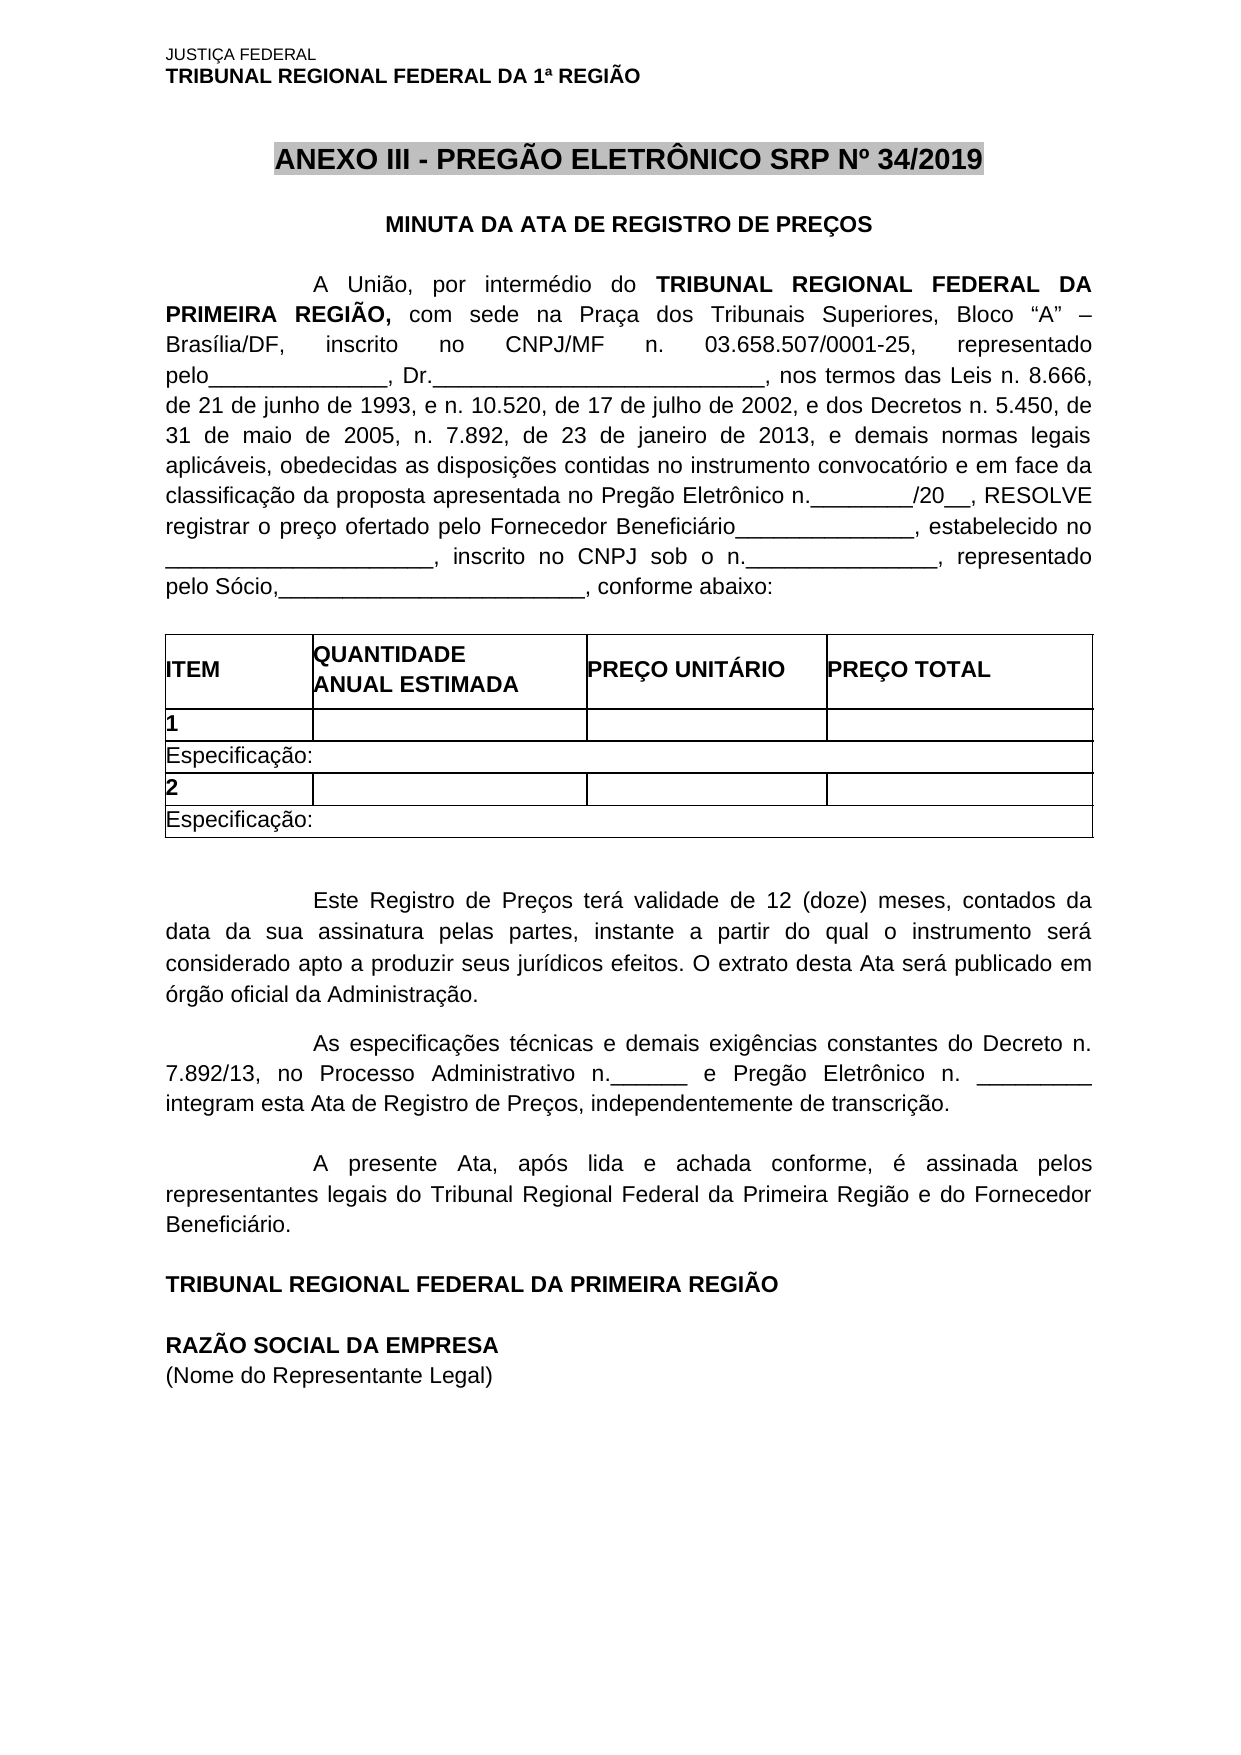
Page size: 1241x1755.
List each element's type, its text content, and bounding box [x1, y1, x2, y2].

text ANEXO III - PREGÃO ELETRÔNICO SRP Nº 34/2019 [984, 142, 1093, 175]
table_cell [588, 710, 826, 740]
text Este Registro de Preços terá validade de 12 (doze) meses, contados da data da sua assinatura pelas partes, instante a partir do qual o instrumento será considerado apto a produzir seus jurídicos efeitos. O extrato desta Ata será publicado em órgão oficial da Administração. [165, 887, 1093, 1008]
table_cell 2 [166, 774, 312, 804]
table_cell [828, 710, 1092, 740]
table_cell [588, 774, 826, 804]
table_cell [828, 774, 1092, 804]
text MINUTA DA ATA DE REGISTRO DE PREÇOS [165, 211, 1093, 237]
table_header ITEM [166, 635, 312, 708]
text As especificações técnicas e demais exigências constantes do Decreto n. 7.892/13, no Processo Administrativo n.______ e Pregão Eletrônico n. _________ integram esta Ata de Registro de Preços, independentemente de transcrição. [165, 1029, 1093, 1116]
table_cell [314, 774, 586, 804]
text RAZÃO SOCIAL DA EMPRESA [165, 1332, 1093, 1358]
text (Nome do Representante Legal) [165, 1362, 1093, 1388]
table_header QUANTIDADE ANUAL ESTIMADA [314, 635, 586, 708]
text ANEXO III - PREGÃO ELETRÔNICO SRP Nº 34/2019 [165, 142, 274, 175]
table_cell 1 [166, 710, 312, 740]
table_cell [314, 710, 586, 740]
text A presente Ata, após lida e achada conforme, é assinada pelos representantes legais do Tribunal Regional Federal da Primeira Região e do Fornecedor Beneficiário. [165, 1150, 1093, 1237]
text TRIBUNAL REGIONAL FEDERAL DA PRIMEIRA REGIÃO [165, 1271, 1093, 1297]
text A União, por intermédio do TRIBUNAL REGIONAL FEDERAL DA PRIMEIRA REGIÃO, com sede na Praça dos Tribunais Superiores, Bloco “A” – Brasília/DF, inscrito no CNPJ/MF n. 03.658.507/0001-25, representado pelo______________, Dr.__________________________, nos termos das Leis n. 8.666, de 21 de junho de 1993, e n. 10.520, de 17 de julho de 2002, e dos Decretos n. 5.450, de 31 de maio de 2005, n. 7.892, de 23 de janeiro de 2013, e demais normas legais aplicáveis, obedecidas as disposições contidas no instrumento convocatório e em face da classificação da proposta apresentada no Pregão Eletrônico n.________/20__, RESOLVE registrar o preço ofertado pelo Fornecedor Beneficiário______________, estabelecido no _____________________, inscrito no CNPJ sob o n._______________, representado pelo Sócio,________________________, conforme abaixo: [165, 271, 1093, 599]
table_header PREÇO UNITÁRIO [588, 635, 826, 708]
table_cell Especificação: [166, 742, 1092, 772]
table_cell Especificação: [166, 806, 1092, 837]
table_header PREÇO TOTAL [828, 635, 1092, 708]
